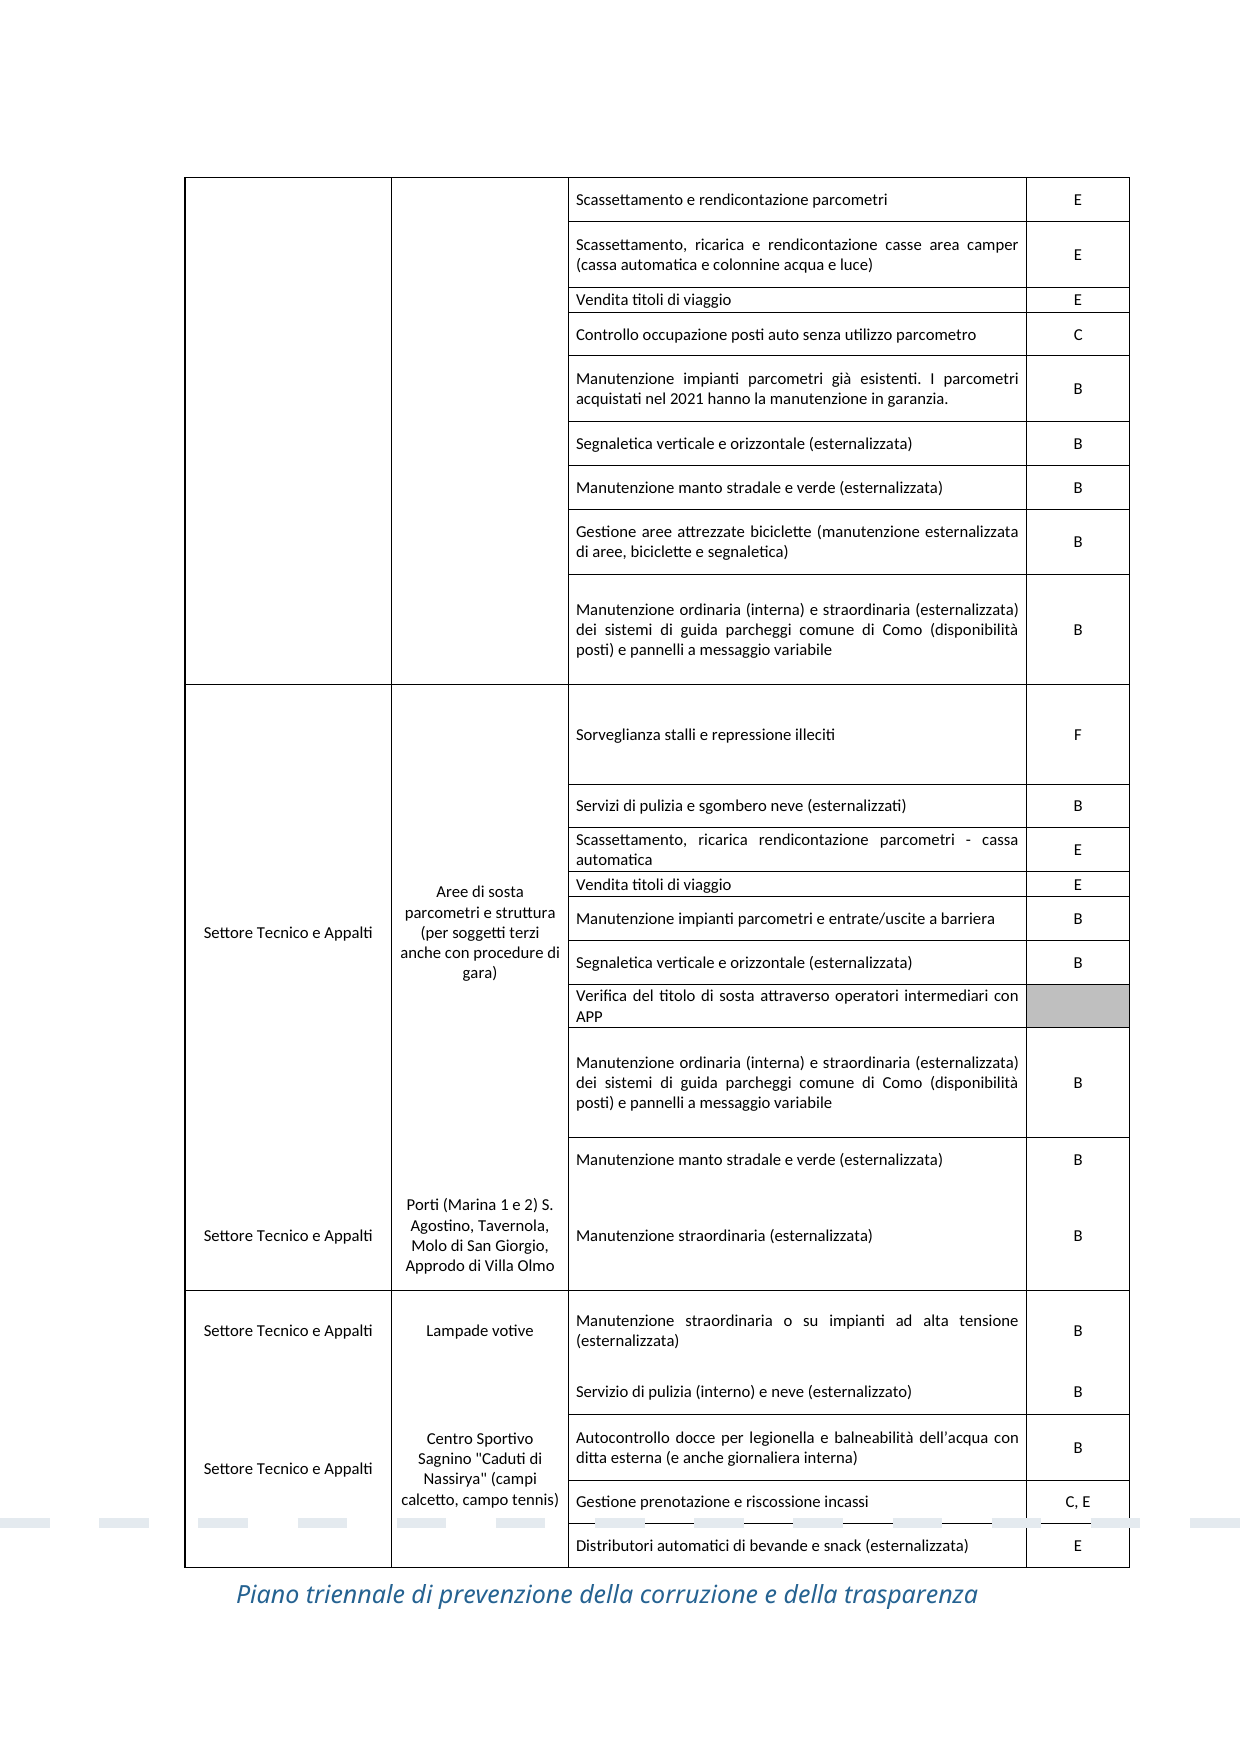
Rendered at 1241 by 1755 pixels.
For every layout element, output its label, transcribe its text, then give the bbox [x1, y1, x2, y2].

table_cell [1027, 985, 1129, 1027]
table_cell Scassettamento, ricarica rendicontazione parcometri - cassa automatica [569, 828, 1026, 871]
table_cell [1130, 871, 1146, 896]
table_cell Manutenzione ordinaria (interna) e straordinaria (esternalizzata) dei sistemi di guida parcheggi comune di Como (disponibilità posti) e pannelli a messaggio variabile [569, 575, 1026, 683]
table_cell [1130, 827, 1146, 871]
table_cell Settore Tecnico e Appalti [186, 685, 391, 1180]
table_cell B [1027, 510, 1129, 574]
table_cell E [1027, 222, 1129, 287]
table_cell [1130, 684, 1146, 783]
table_cell [1130, 574, 1146, 683]
table_cell Manutenzione manto stradale e verde (esternalizzata) [569, 466, 1026, 508]
table_cell B [1027, 1415, 1129, 1479]
table_cell B [1027, 941, 1129, 983]
table_cell B [1027, 466, 1129, 508]
table_cell B [1027, 356, 1129, 421]
table_cell Segnaletica verticale e orizzontale (esternalizzata) [569, 941, 1026, 983]
table_cell [1130, 1261, 1146, 1290]
table_cell Vendita titoli di viaggio [569, 288, 1026, 312]
table_cell Scassettamento, ricarica e rendicontazione casse area camper (cassa automatica e colonnine acqua e luce) [569, 222, 1026, 287]
table_cell Verifica del titolo di sosta attraverso operatori intermediari con APP [569, 985, 1026, 1027]
table_cell [1130, 1206, 1146, 1231]
table_cell F [1027, 685, 1129, 783]
table_cell Segnaletica verticale e orizzontale (esternalizzata) [569, 422, 1026, 465]
table_cell Autocontrollo docce per legionella e balneabilità dell’acqua con ditta esterna (e anche giornaliera interna) [569, 1415, 1026, 1479]
table_cell B [1027, 1370, 1129, 1414]
table_cell [1130, 1027, 1146, 1137]
table_cell B [1027, 1138, 1129, 1180]
table_cell [1130, 1290, 1146, 1370]
table_cell Porti (Marina 1 e 2) S. Agostino, Tavernola, Molo di San Giorgio, Approdo di Villa Olmo [392, 1180, 568, 1290]
table_cell E [1027, 828, 1129, 871]
table_cell Vendita titoli di viaggio [569, 872, 1026, 896]
table_cell [1130, 940, 1146, 983]
table_cell [1130, 465, 1146, 508]
table_cell E [1027, 178, 1129, 221]
table_cell Manutenzione straordinaria o su impianti ad alta tensione (esternalizzata) [569, 1291, 1026, 1370]
table_cell B [1027, 785, 1129, 827]
table_cell Controllo occupazione posti auto senza utilizzo parcometro [569, 313, 1026, 355]
table_cell [1130, 221, 1146, 287]
table_cell C [1027, 313, 1129, 355]
table_cell Distributori automatici di bevande e snack (esternalizzata) [569, 1524, 1026, 1567]
table_cell Servizio di pulizia (interno) e neve (esternalizzato) [569, 1370, 1026, 1414]
table_cell [1130, 784, 1146, 827]
table_cell E [1027, 1524, 1129, 1567]
table_cell [1130, 896, 1146, 940]
table_cell [1130, 1137, 1146, 1180]
table_cell Servizi di pulizia e sgombero neve (esternalizzati) [569, 785, 1026, 827]
table_cell B [1027, 1180, 1129, 1290]
table_cell Manutenzione impianti parcometri già esistenti. I parcometri acquistati nel 2021 hanno la manutenzione in garanzia. [569, 356, 1026, 421]
table_cell Manutenzione straordinaria (esternalizzata) [569, 1180, 1026, 1290]
table_cell Settore Tecnico e Appalti [186, 1291, 391, 1370]
table_cell E [1027, 288, 1129, 312]
table_cell [1130, 287, 1146, 312]
table_cell [186, 178, 391, 683]
table_cell Settore Tecnico e Appalti [186, 1370, 391, 1567]
table_cell E [1027, 872, 1129, 896]
table_cell Manutenzione ordinaria (interna) e straordinaria (esternalizzata) dei sistemi di guida parcheggi comune di Como (disponibilità posti) e pannelli a messaggio variabile [569, 1028, 1026, 1137]
table_cell [1130, 1414, 1146, 1479]
table_cell B [1027, 422, 1129, 465]
table_cell C, E [1027, 1481, 1129, 1523]
table_cell Sorveglianza stalli e repressione illeciti [569, 685, 1026, 783]
table_cell [1130, 421, 1146, 465]
table_cell Settore Tecnico e Appalti [186, 1180, 391, 1290]
table_cell Manutenzione manto stradale e verde (esternalizzata) [569, 1138, 1026, 1180]
table_cell [1130, 1180, 1146, 1206]
table_cell [1130, 1480, 1146, 1523]
table_cell [1130, 355, 1146, 421]
table_cell [1130, 1523, 1146, 1567]
table_cell B [1027, 1028, 1129, 1137]
table_cell B [1027, 575, 1129, 683]
table_cell [1130, 984, 1146, 1027]
table_cell B [1027, 1291, 1129, 1370]
table_cell B [1027, 897, 1129, 940]
table_cell Gestione prenotazione e riscossione incassi [569, 1481, 1026, 1523]
table_cell Manutenzione impianti parcometri e entrate/uscite a barriera [569, 897, 1026, 940]
table_cell [1130, 312, 1146, 355]
table_cell [1130, 509, 1146, 574]
table_cell Aree di sosta parcometri e struttura (per soggetti terzi anche con procedure di gara) [392, 685, 568, 1180]
table_cell [1130, 1231, 1146, 1261]
table_cell Centro Sportivo Sagnino "Caduti di Nassirya" (campi calcetto, campo tennis) [392, 1370, 568, 1567]
table_cell Gestione aree attrezzate biciclette (manutenzione esternalizzata di aree, biciclette e segnaletica) [569, 510, 1026, 574]
table_cell Lampade votive [392, 1291, 568, 1370]
table_cell [392, 178, 568, 683]
table_cell [1130, 177, 1146, 221]
table_cell [1130, 1370, 1146, 1414]
table_cell Scassettamento e rendicontazione parcometri [569, 178, 1026, 221]
